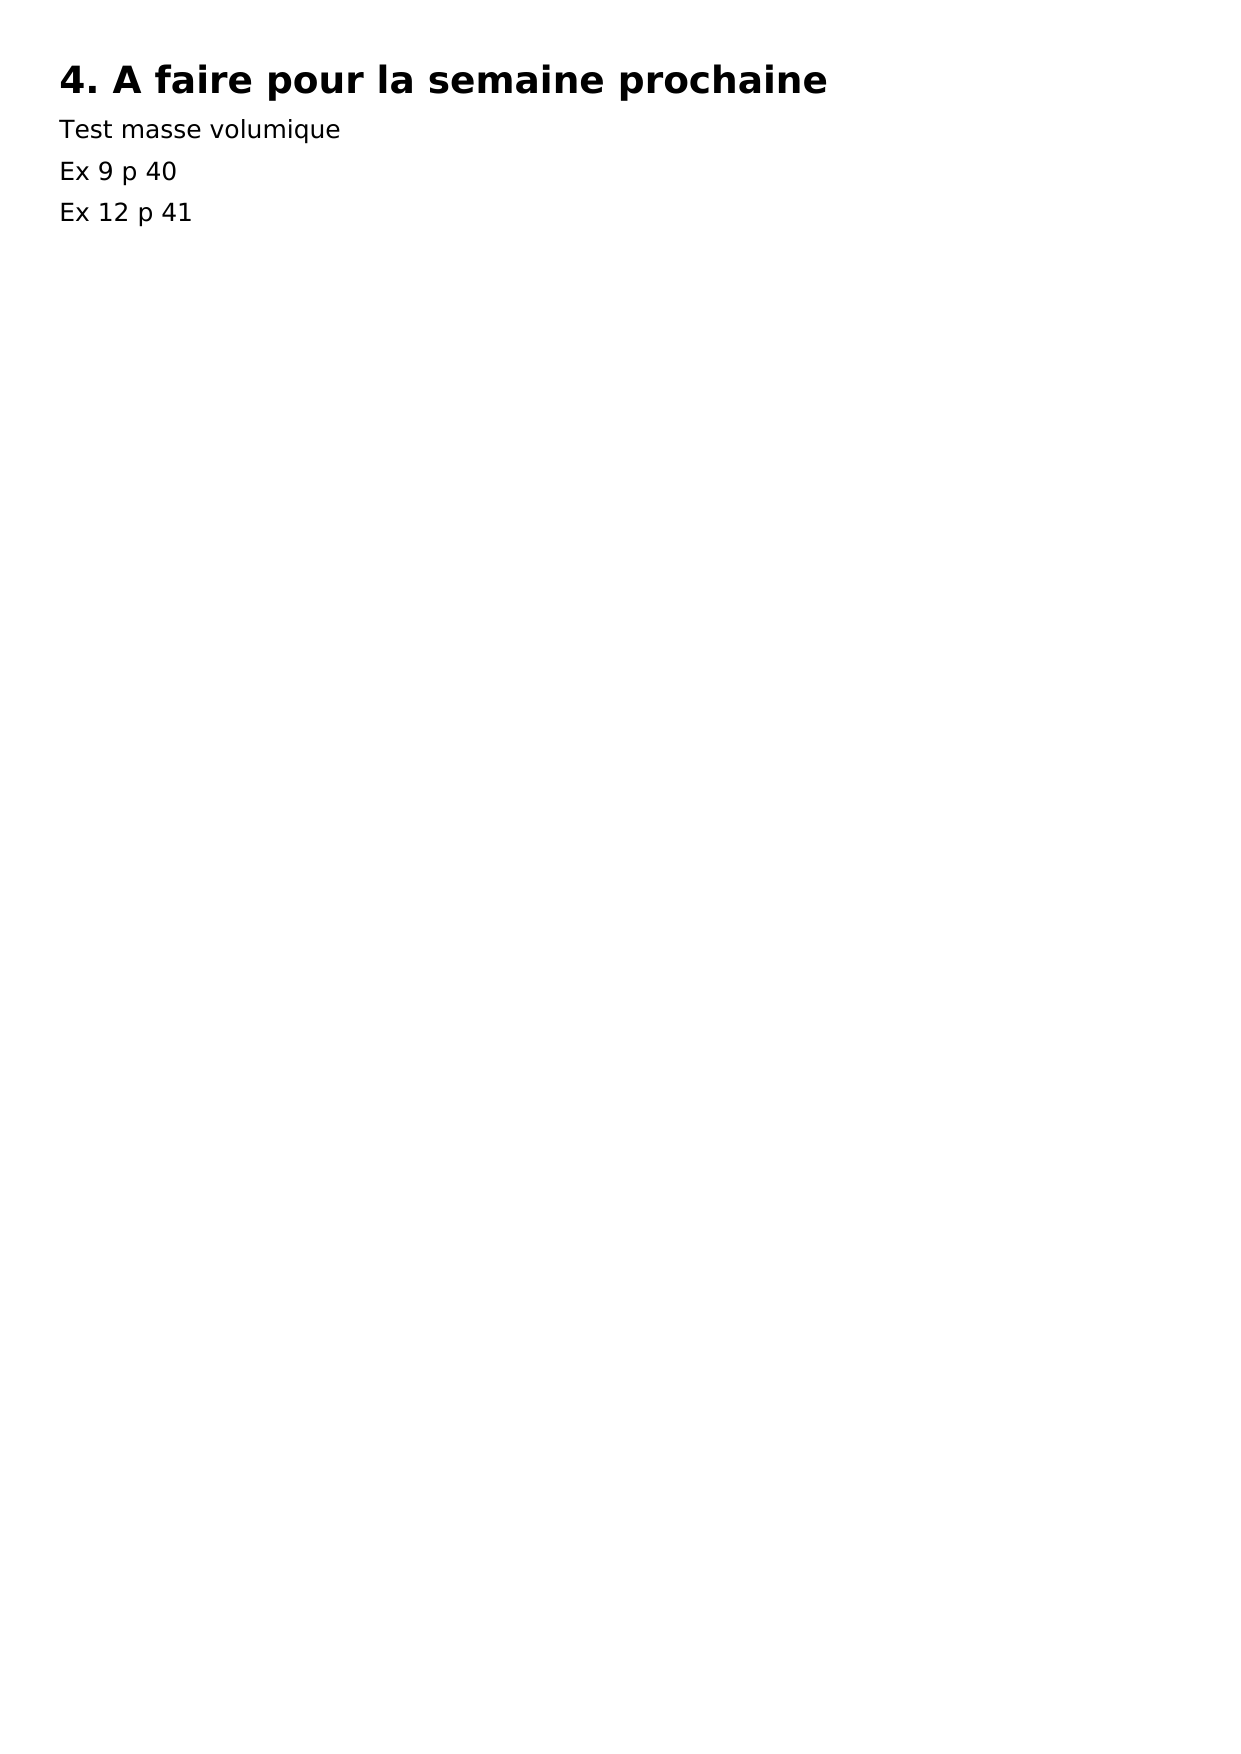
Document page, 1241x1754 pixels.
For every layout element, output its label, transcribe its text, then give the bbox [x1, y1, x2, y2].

subtitle 4. A faire pour la semaine prochaine [59, 59, 1181, 103]
text Ex 9 p 40 [59, 157, 1181, 186]
text Ex 12 p 41 [59, 198, 1181, 228]
text Test masse volumique [59, 115, 1181, 144]
